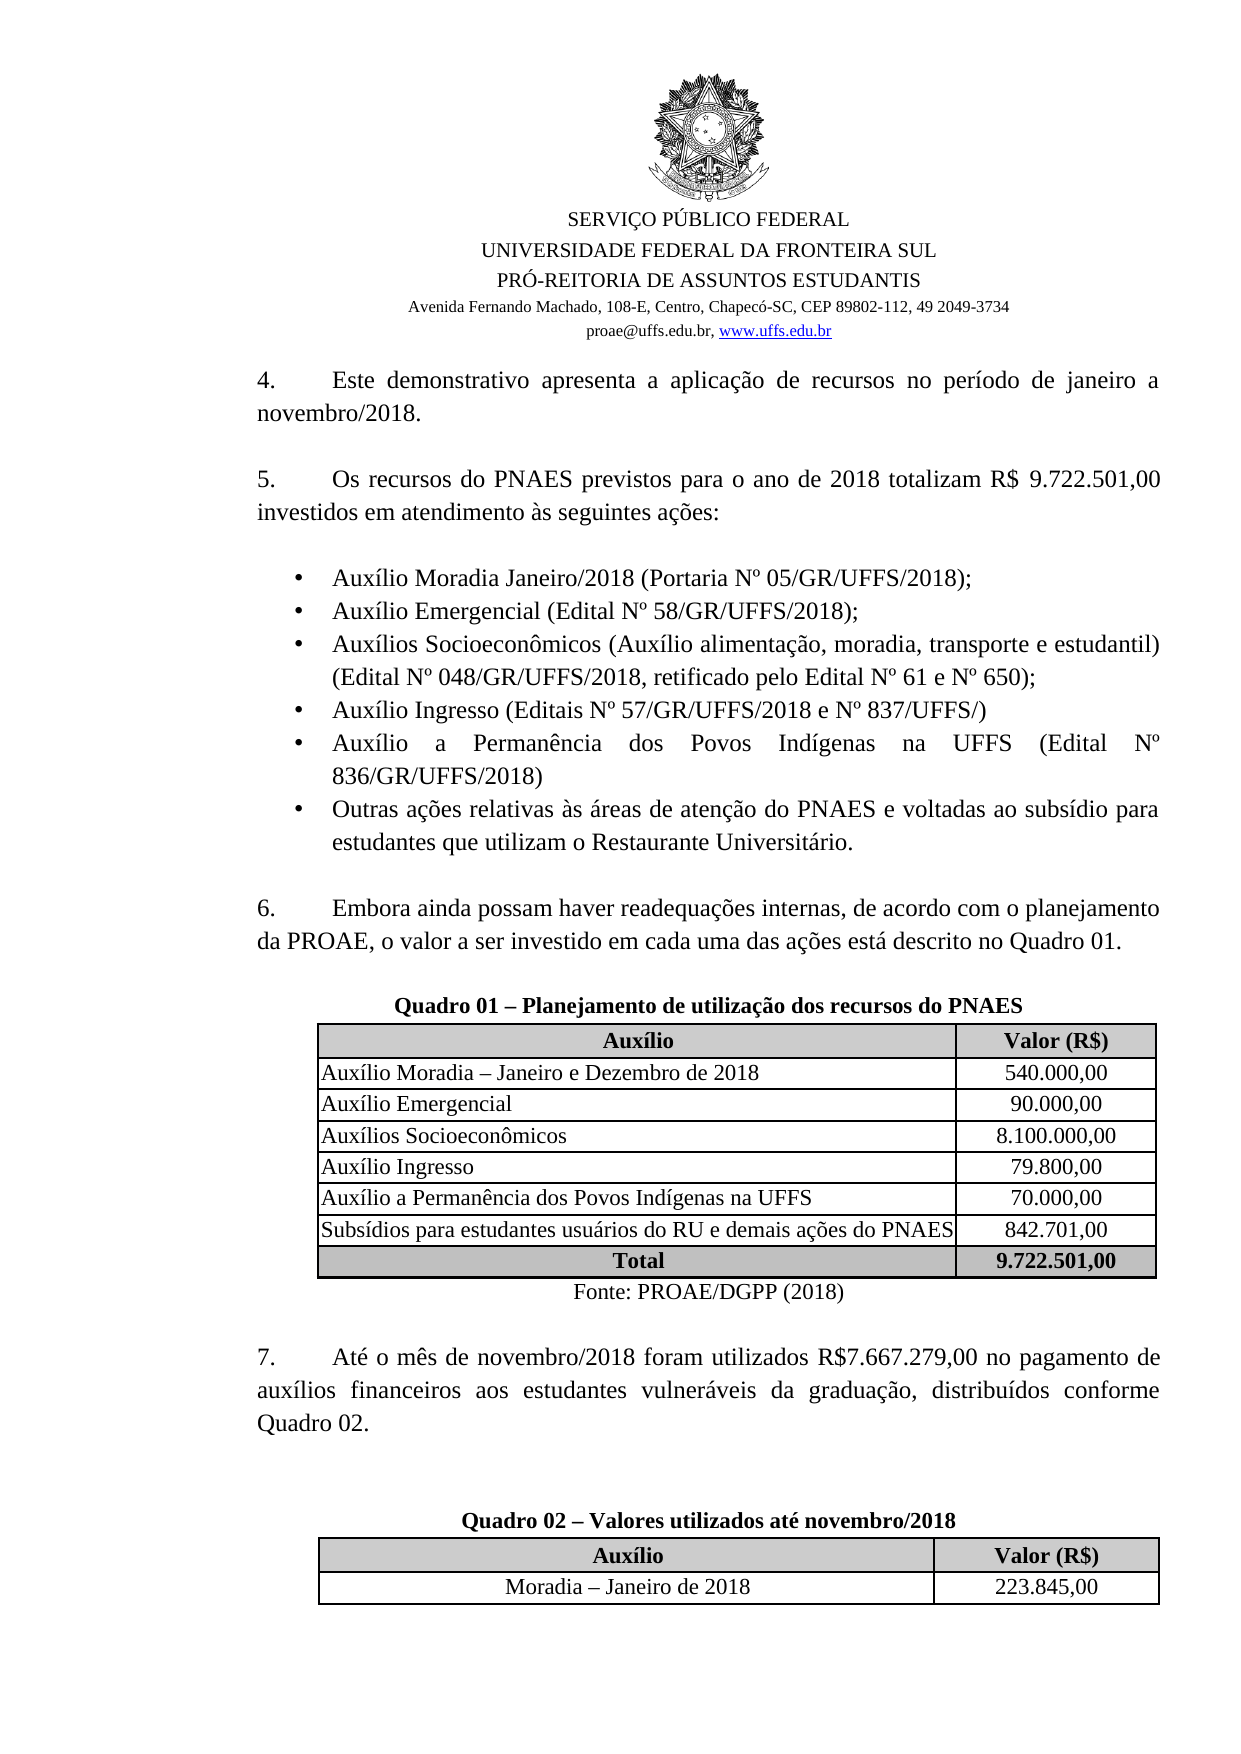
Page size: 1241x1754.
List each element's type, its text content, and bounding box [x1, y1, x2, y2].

table_cell Auxílio Moradia – Janeiro e Dezembro de 2018 [319, 1059, 955, 1088]
table_cell Auxílio Emergencial [319, 1090, 955, 1119]
table_header Valor (R$) [957, 1025, 1155, 1057]
text 6. Embora ainda possam haver readequações internas, de acordo com o planejamento da PROAE, o valor a ser investido em cada uma das ações está descrito no Quadro 01. [257, 893, 1161, 955]
text 4. Este demonstrativo apresenta a aplicação de recursos no período de janeiro a novembro/2018. [257, 365, 1161, 427]
table_cell Auxílio Ingresso [319, 1153, 955, 1182]
table_cell Auxílios Socioeconômicos [319, 1122, 955, 1151]
table_header Valor (R$) [935, 1539, 1158, 1571]
table_cell 9.722.501,00 [957, 1247, 1155, 1276]
table_cell 90.000,00 [957, 1090, 1155, 1119]
table_cell Auxílio a Permanência dos Povos Indígenas na UFFS [319, 1184, 955, 1214]
text 5. Os recursos do PNAES previstos para o ano de 2018 totalizam R$ 9.722.501,00 investidos em atendimento às seguintes ações: [257, 464, 1161, 526]
list Auxílio Ingresso (Editais Nº 57/GR/UFFS/2018 e Nº 837/UFFS/) [294, 695, 1161, 724]
table_cell Total [319, 1247, 955, 1276]
table_cell 79.800,00 [957, 1153, 1155, 1182]
table_cell Moradia – Janeiro de 2018 [320, 1573, 933, 1603]
list Auxílios Socioeconômicos (Auxílio alimentação, moradia, transporte e estudantil) (Edital Nº 048/GR/UFFS/2018, retificado pelo Edital Nº 61 e Nº 650); [294, 629, 1161, 691]
table_cell 540.000,00 [957, 1059, 1155, 1088]
table_header Auxílio [320, 1539, 933, 1571]
text Quadro 01 – Planejamento de utilização dos recursos do PNAES [257, 992, 1161, 1019]
table_cell Subsídios para estudantes usuários do RU e demais ações do PNAES [319, 1216, 955, 1245]
text Quadro 02 – Valores utilizados até novembro/2018 [257, 1507, 1161, 1533]
text 7. Até o mês de novembro/2018 foram utilizados R$7.667.279,00 no pagamento de auxílios financeiros aos estudantes vulneráveis da graduação, distribuídos conforme Quadro 02. [257, 1342, 1161, 1436]
table_header Auxílio [319, 1025, 955, 1057]
table_cell 8.100.000,00 [957, 1122, 1155, 1151]
table_cell 70.000,00 [957, 1184, 1155, 1214]
list Auxílio a Permanência dos Povos Indígenas na UFFS (Edital Nº 836/GR/UFFS/2018) [294, 728, 1161, 790]
list Auxílio Emergencial (Edital Nº 58/GR/UFFS/2018); [294, 596, 1161, 625]
table_cell 223.845,00 [935, 1573, 1158, 1603]
list Outras ações relativas às áreas de atenção do PNAES e voltadas ao subsídio para estudantes que utilizam o Restaurante Universitário. [294, 794, 1161, 856]
table_cell 842.701,00 [957, 1216, 1155, 1245]
text Fonte: PROAE/DGPP (2018) [257, 1278, 1161, 1305]
list Auxílio Moradia Janeiro/2018 (Portaria Nº 05/GR/UFFS/2018); [294, 563, 1161, 592]
